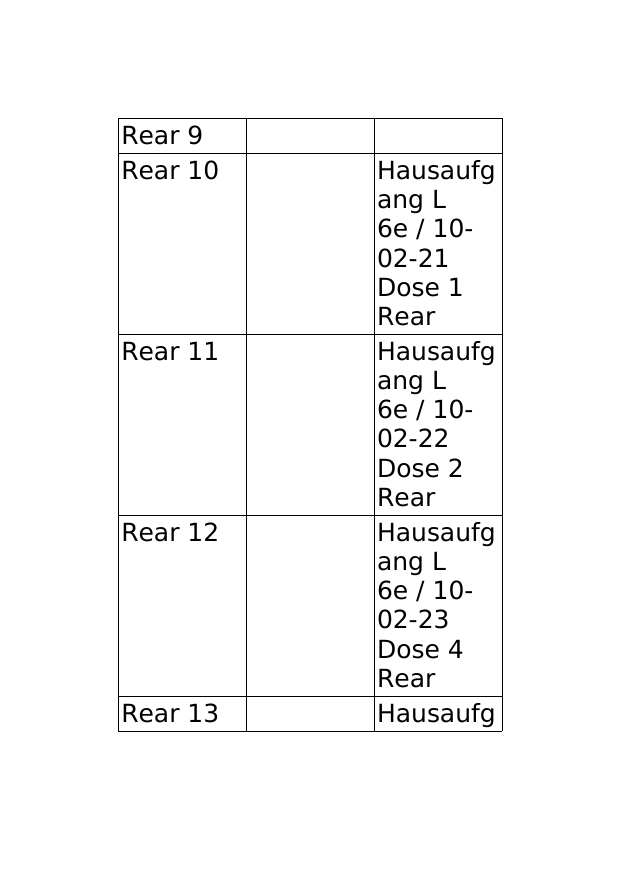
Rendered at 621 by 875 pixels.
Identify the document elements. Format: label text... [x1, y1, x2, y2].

table_cell [247, 335, 374, 515]
table_cell [247, 697, 374, 731]
table_cell Hausaufgang L 6e / 10-02-23 Dose 4 Rear [375, 516, 502, 696]
table_cell Rear 9 [119, 119, 246, 153]
table_cell Rear 13 [119, 697, 246, 731]
table_cell [375, 119, 502, 153]
table_cell Hausaufgang L 6e / 10-02-21 Dose 1 Rear [375, 154, 502, 334]
table_cell Rear 10 [119, 154, 246, 334]
table_cell Hausaufgang L 6e / 10-02-22 Dose 2 Rear [375, 335, 502, 515]
table_cell [247, 154, 374, 334]
table_cell [247, 119, 374, 153]
table_cell [247, 516, 374, 696]
table_cell Rear 12 [119, 516, 246, 696]
table_cell Hausaufg [375, 697, 502, 731]
table_cell Rear 11 [119, 335, 246, 515]
